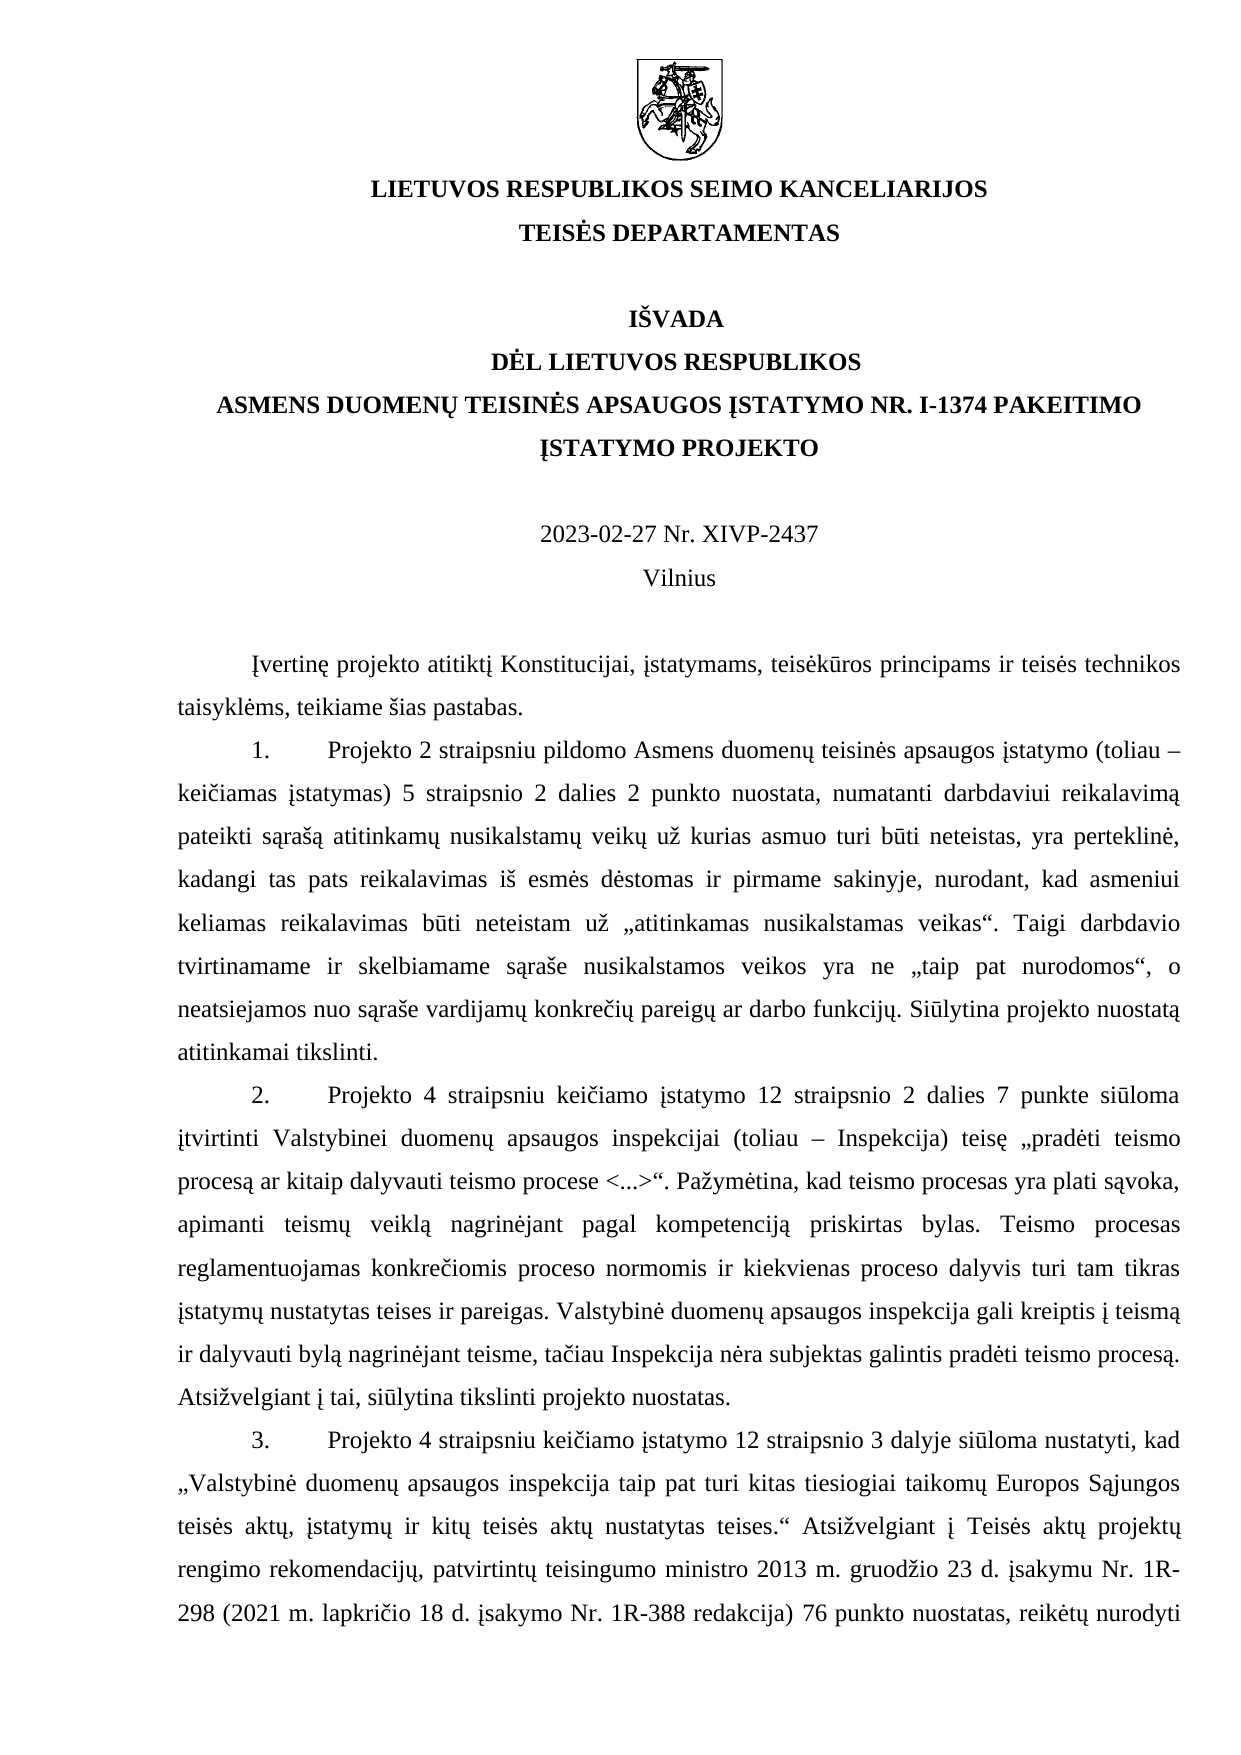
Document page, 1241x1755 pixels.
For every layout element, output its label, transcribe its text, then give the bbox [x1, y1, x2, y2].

text ASMENS DUOMENŲ TEISINĖS APSAUGOS ĮSTATYMO NR. I-1374 PAKEITIMO ĮSTATYMO PROJEKTO [177, 390, 1181, 462]
text Vilnius [177, 563, 1181, 591]
list Projekto 4 straipsniu keičiamo įstatymo 12 straipsnio 2 dalies 7 punkte siūloma įtvirtinti Valstybinei duomenų apsaugos inspekcijai (toliau – Inspekcija) teisę „pradėti teismo procesą ar kitaip dalyvauti teismo procese <...>“. Pažymėtina, kad teismo procesas yra plati sąvoka, apimanti teismų veiklą nagrinėjant pagal kompetenciją priskirtas bylas. Teismo procesas reglamentuojamas konkrečiomis proceso normomis ir kiekvienas proceso dalyvis turi tam tikras įstatymų nustatytas teises ir pareigas. Valstybinė duomenų apsaugos inspekcija gali kreiptis į teismą ir dalyvauti bylą nagrinėjant teisme, tačiau Inspekcija nėra subjektas galintis pradėti teismo procesą. Atsižvelgiant į tai, siūlytina tikslinti projekto nuostatas. [177, 1080, 1181, 1411]
list Projekto 4 straipsniu keičiamo įstatymo 12 straipsnio 3 dalyje siūloma nustatyti, kad „Valstybinė duomenų apsaugos inspekcija taip pat turi kitas tiesiogiai taikomų Europos Sąjungos teisės aktų, įstatymų ir kitų teisės aktų nustatytas teises.“ Atsižvelgiant į Teisės aktų projektų rengimo rekomendacijų, patvirtintų teisingumo ministro 2013 m. gruodžio 23 d. įsakymu Nr. 1R-298 (2021 m. lapkričio 18 d. įsakymo Nr. 1R-388 redakcija) 76 punkto nuostatas, reikėtų nurodyti [177, 1425, 1181, 1626]
text Įvertinę projekto atitiktį Konstitucijai, įstatymams, teisėkūros principams ir teisės technikos taisyklėms, teikiame šias pastabas. [177, 649, 1181, 721]
text IŠVADA [177, 304, 1181, 333]
subtitle TEISĖS DEPARTAMENTAS [177, 218, 1181, 246]
text 2023-02-27 Nr. XIVP-2437 [177, 519, 1181, 548]
text DĖL LIETUVOS RESPUBLIKOS [177, 347, 1181, 376]
text LIETUVOS RESPUBLIKOS SEIMO KANCELIARIJOS [177, 174, 1181, 203]
list Projekto 2 straipsniu pildomo Asmens duomenų teisinės apsaugos įstatymo (toliau – keičiamas įstatymas) 5 straipsnio 2 dalies 2 punkto nuostata, numatanti darbdaviui reikalavimą pateikti sąrašą atitinkamų nusikalstamų veikų už kurias asmuo turi būti neteistas, yra perteklinė, kadangi tas pats reikalavimas iš esmės dėstomas ir pirmame sakinyje, nurodant, kad asmeniui keliamas reikalavimas būti neteistam už „atitinkamas nusikalstamas veikas“. Taigi darbdavio tvirtinamame ir skelbiamame sąraše nusikalstamos veikos yra ne „taip pat nurodomos“, o neatsiejamos nuo sąraše vardijamų konkrečių pareigų ar darbo funkcijų. Siūlytina projekto nuostatą atitinkamai tikslinti. [177, 735, 1181, 1066]
